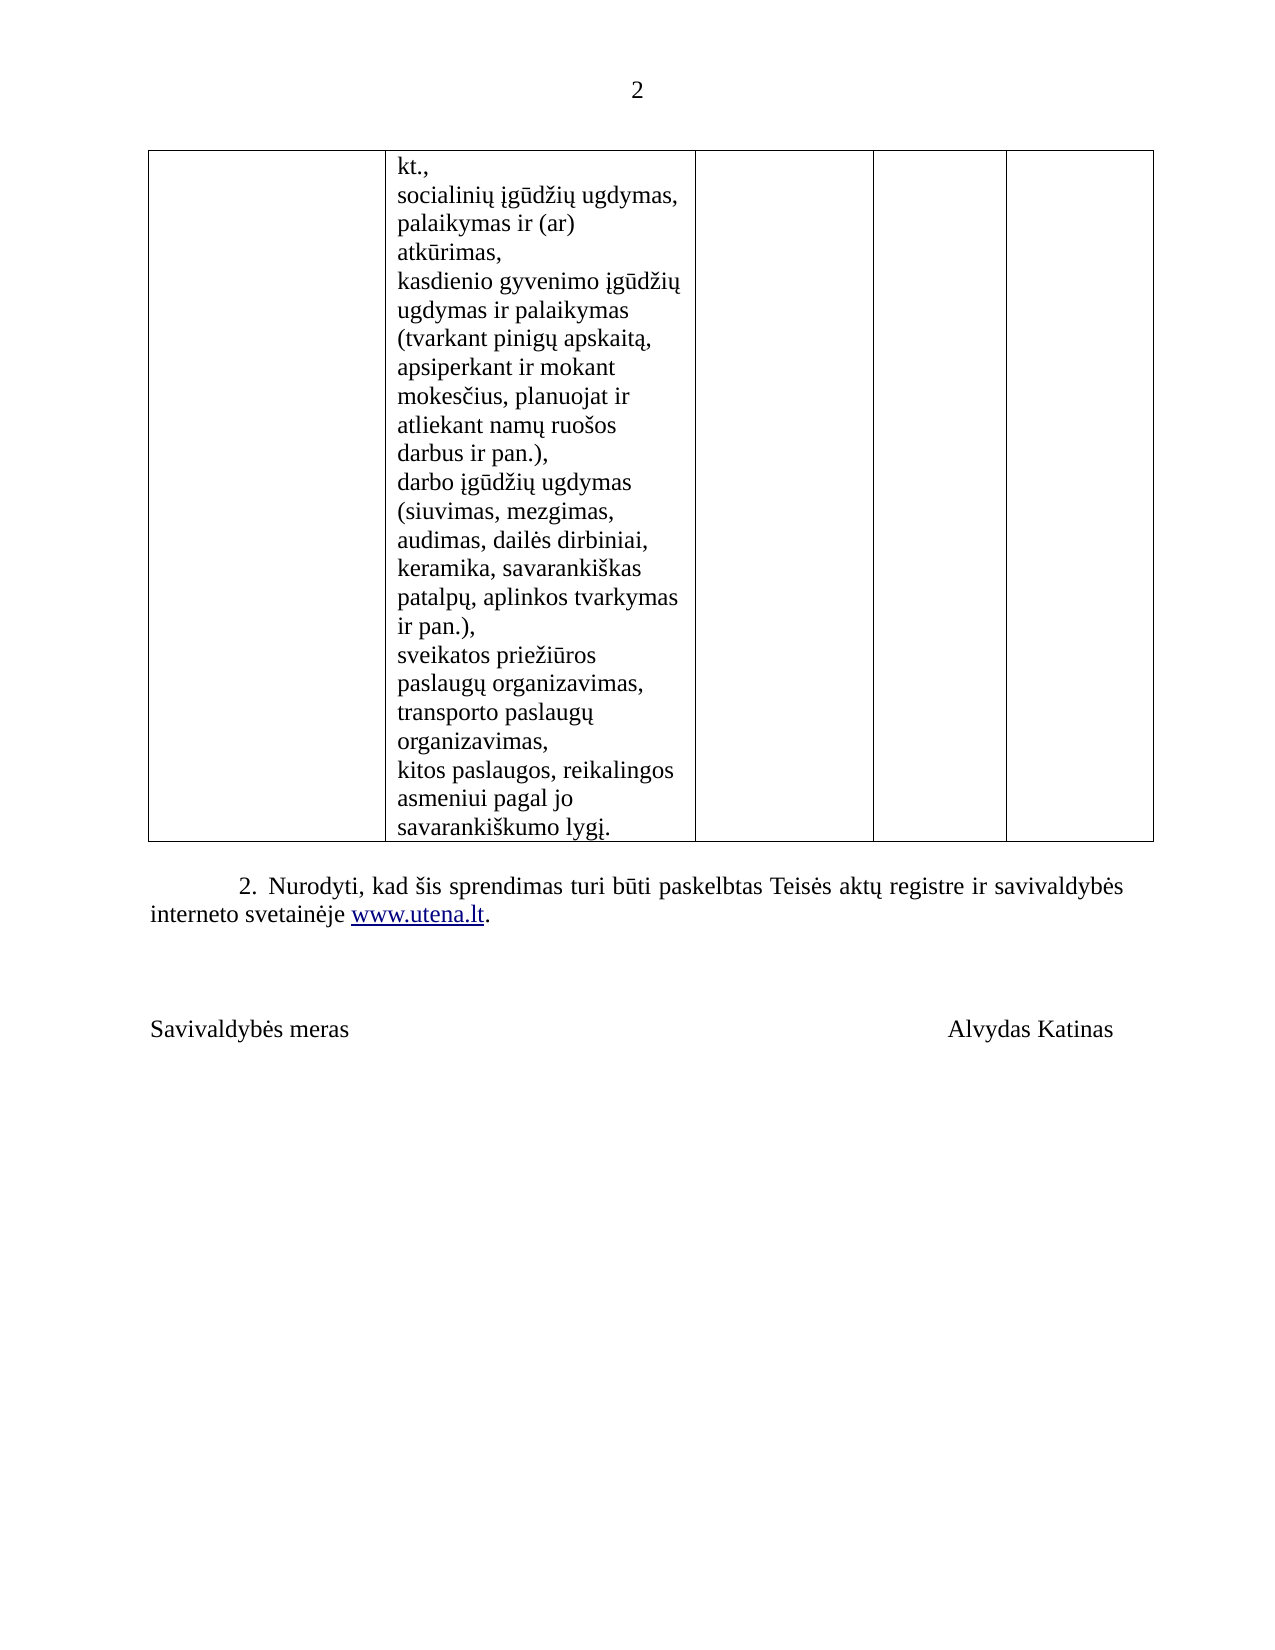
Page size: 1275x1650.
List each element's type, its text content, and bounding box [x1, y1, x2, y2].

text Savivaldybės meras Alvydas Katinas [150, 1014, 1125, 1043]
table_cell [874, 151, 1006, 841]
table_cell kt., socialinių įgūdžių ugdymas, palaikymas ir (ar) atkūrimas, kasdienio gyvenimo įgūdžių ugdymas ir palaikymas (tvarkant pinigų apskaitą, apsiperkant ir mokant mokesčius, planuojat ir atliekant namų ruošos darbus ir pan.), darbo įgūdžių ugdymas (siuvimas, mezgimas, audimas, dailės dirbiniai, keramika, savarankiškas patalpų, aplinkos tvarkymas ir pan.), sveikatos priežiūros paslaugų organizavimas, transporto paslaugų organizavimas, kitos paslaugos, reikalingos asmeniui pagal jo savarankiškumo lygį. [386, 151, 695, 841]
table_cell [696, 151, 873, 841]
table_cell [149, 151, 385, 841]
table_cell [1007, 151, 1153, 841]
text 2. Nurodyti, kad šis sprendimas turi būti paskelbtas Teisės aktų registre ir savivaldybės interneto svetainėje www.utena.lt. [150, 871, 1125, 928]
